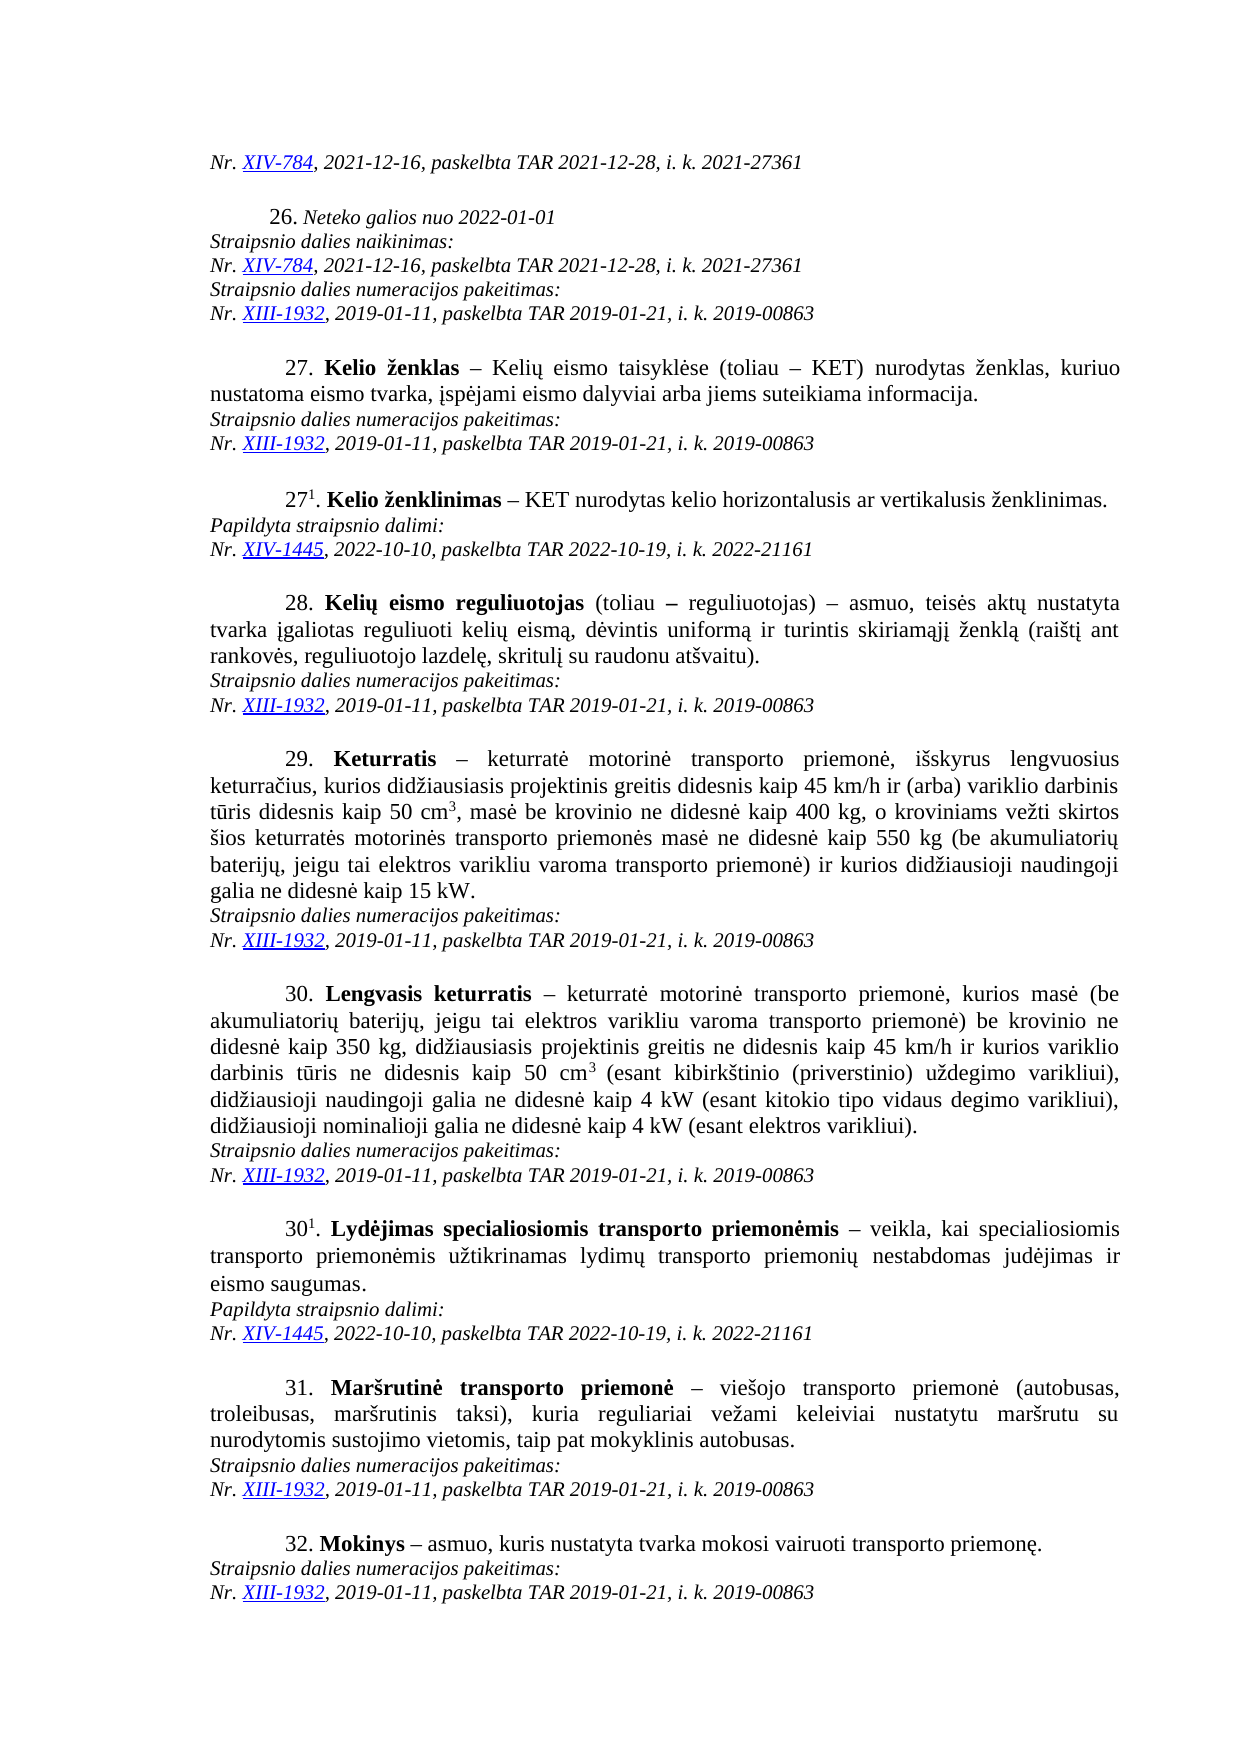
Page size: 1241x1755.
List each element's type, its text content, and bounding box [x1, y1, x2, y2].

text 271. Kelio ženklinimas – KET nurodytas kelio horizontalusis ar vertikalusis ženklinimas. [210, 484, 1120, 512]
text Nr. XIII-1932, 2019-01-11, paskelbta TAR 2019-01-21, i. k. 2019-00863 [210, 1477, 1120, 1501]
text 26. Neteko galios nuo 2022-01-01 [210, 203, 1120, 229]
text Nr. XIV-784, 2021-12-16, paskelbta TAR 2021-12-28, i. k. 2021-27361 [210, 253, 1120, 277]
text Nr. XIII-1932, 2019-01-11, paskelbta TAR 2019-01-21, i. k. 2019-00863 [210, 1162, 1120, 1187]
text Nr. XIII-1932, 2019-01-11, paskelbta TAR 2019-01-21, i. k. 2019-00863 [210, 1580, 1120, 1604]
text Straipsnio dalies numeracijos pakeitimas: [210, 1138, 1120, 1162]
text Straipsnio dalies numeracijos pakeitimas: [210, 1556, 1120, 1580]
text Nr. XIV-784, 2021-12-16, paskelbta TAR 2021-12-28, i. k. 2021-27361 [210, 150, 1120, 174]
text Straipsnio dalies numeracijos pakeitimas: [210, 407, 1120, 431]
text Straipsnio dalies numeracijos pakeitimas: [210, 903, 1120, 927]
text 31. Maršrutinė transporto priemonė – viešojo transporto priemonė (autobusas, troleibusas, maršrutinis taksi), kuria reguliariai vežami keleiviai nustatytu maršrutu su nurodytomis sustojimo vietomis, taip pat mokyklinis autobusas. [210, 1374, 1120, 1453]
text 28. Kelių eismo reguliuotojas (toliau – reguliuotojas) – asmuo, teisės aktų nustatyta tvarka įgaliotas reguliuoti kelių eismą, dėvintis uniformą ir turintis skiriamąjį ženklą (raištį ant rankovės, reguliuotojo lazdelę, skritulį su raudonu atšvaitu). [210, 589, 1120, 668]
text Nr. XIV-1445, 2022-10-10, paskelbta TAR 2022-10-19, i. k. 2022-21161 [210, 537, 1120, 561]
text Nr. XIII-1932, 2019-01-11, paskelbta TAR 2019-01-21, i. k. 2019-00863 [210, 301, 1120, 325]
text Nr. XIII-1932, 2019-01-11, paskelbta TAR 2019-01-21, i. k. 2019-00863 [210, 692, 1120, 717]
text 27. Kelio ženklas – Kelių eismo taisyklėse (toliau – KET) nurodytas ženklas, kuriuo nustatoma eismo tvarka, įspėjami eismo dalyviai arba jiems suteikiama informacija. [210, 354, 1120, 407]
text Straipsnio dalies naikinimas: [210, 229, 1120, 253]
text 301. Lydėjimas specialiosiomis transporto priemonėmis – veikla, kai specialiosiomis transporto priemonėmis užtikrinamas lydimų transporto priemonių nestabdomas judėjimas ir eismo saugumas. [210, 1215, 1120, 1297]
text Papildyta straipsnio dalimi: [210, 1297, 1120, 1321]
text 29. Keturratis – keturratė motorinė transporto priemonė, išskyrus lengvuosius keturračius, kurios didžiausiasis projektinis greitis didesnis kaip 45 km/h ir (arba) variklio darbinis tūris didesnis kaip 50 cm3, masė be krovinio ne didesnė kaip 400 kg, o kroviniams vežti skirtos šios keturratės motorinės transporto priemonės masė ne didesnė kaip 550 kg (be akumuliatorių baterijų, jeigu tai elektros varikliu varoma transporto priemonė) ir kurios didžiausioji naudingoji galia ne didesnė kaip 15 kW. [210, 745, 1120, 903]
text 30. Lengvasis keturratis – keturratė motorinė transporto priemonė, kurios masė (be akumuliatorių baterijų, jeigu tai elektros varikliu varoma transporto priemonė) be krovinio ne didesnė kaip 350 kg, didžiausiasis projektinis greitis ne didesnis kaip 45 km/h ir kurios variklio darbinis tūris ne didesnis kaip 50 cm3 (esant kibirkštinio (priverstinio) uždegimo varikliui), didžiausioji naudingoji galia ne didesnė kaip 4 kW (esant kitokio tipo vidaus degimo varikliui), didžiausioji nominalioji galia ne didesnė kaip 4 kW (esant elektros varikliui). [210, 980, 1120, 1138]
text Straipsnio dalies numeracijos pakeitimas: [210, 668, 1120, 692]
text Straipsnio dalies numeracijos pakeitimas: [210, 1453, 1120, 1477]
text 32. Mokinys – asmuo, kuris nustatyta tvarka mokosi vairuoti transporto priemonę. [210, 1529, 1120, 1556]
text Papildyta straipsnio dalimi: [210, 512, 1120, 537]
text Nr. XIII-1932, 2019-01-11, paskelbta TAR 2019-01-21, i. k. 2019-00863 [210, 431, 1120, 455]
text Nr. XIII-1932, 2019-01-11, paskelbta TAR 2019-01-21, i. k. 2019-00863 [210, 927, 1120, 952]
text Nr. XIV-1445, 2022-10-10, paskelbta TAR 2022-10-19, i. k. 2022-21161 [210, 1321, 1120, 1345]
text Straipsnio dalies numeracijos pakeitimas: [210, 277, 1120, 301]
